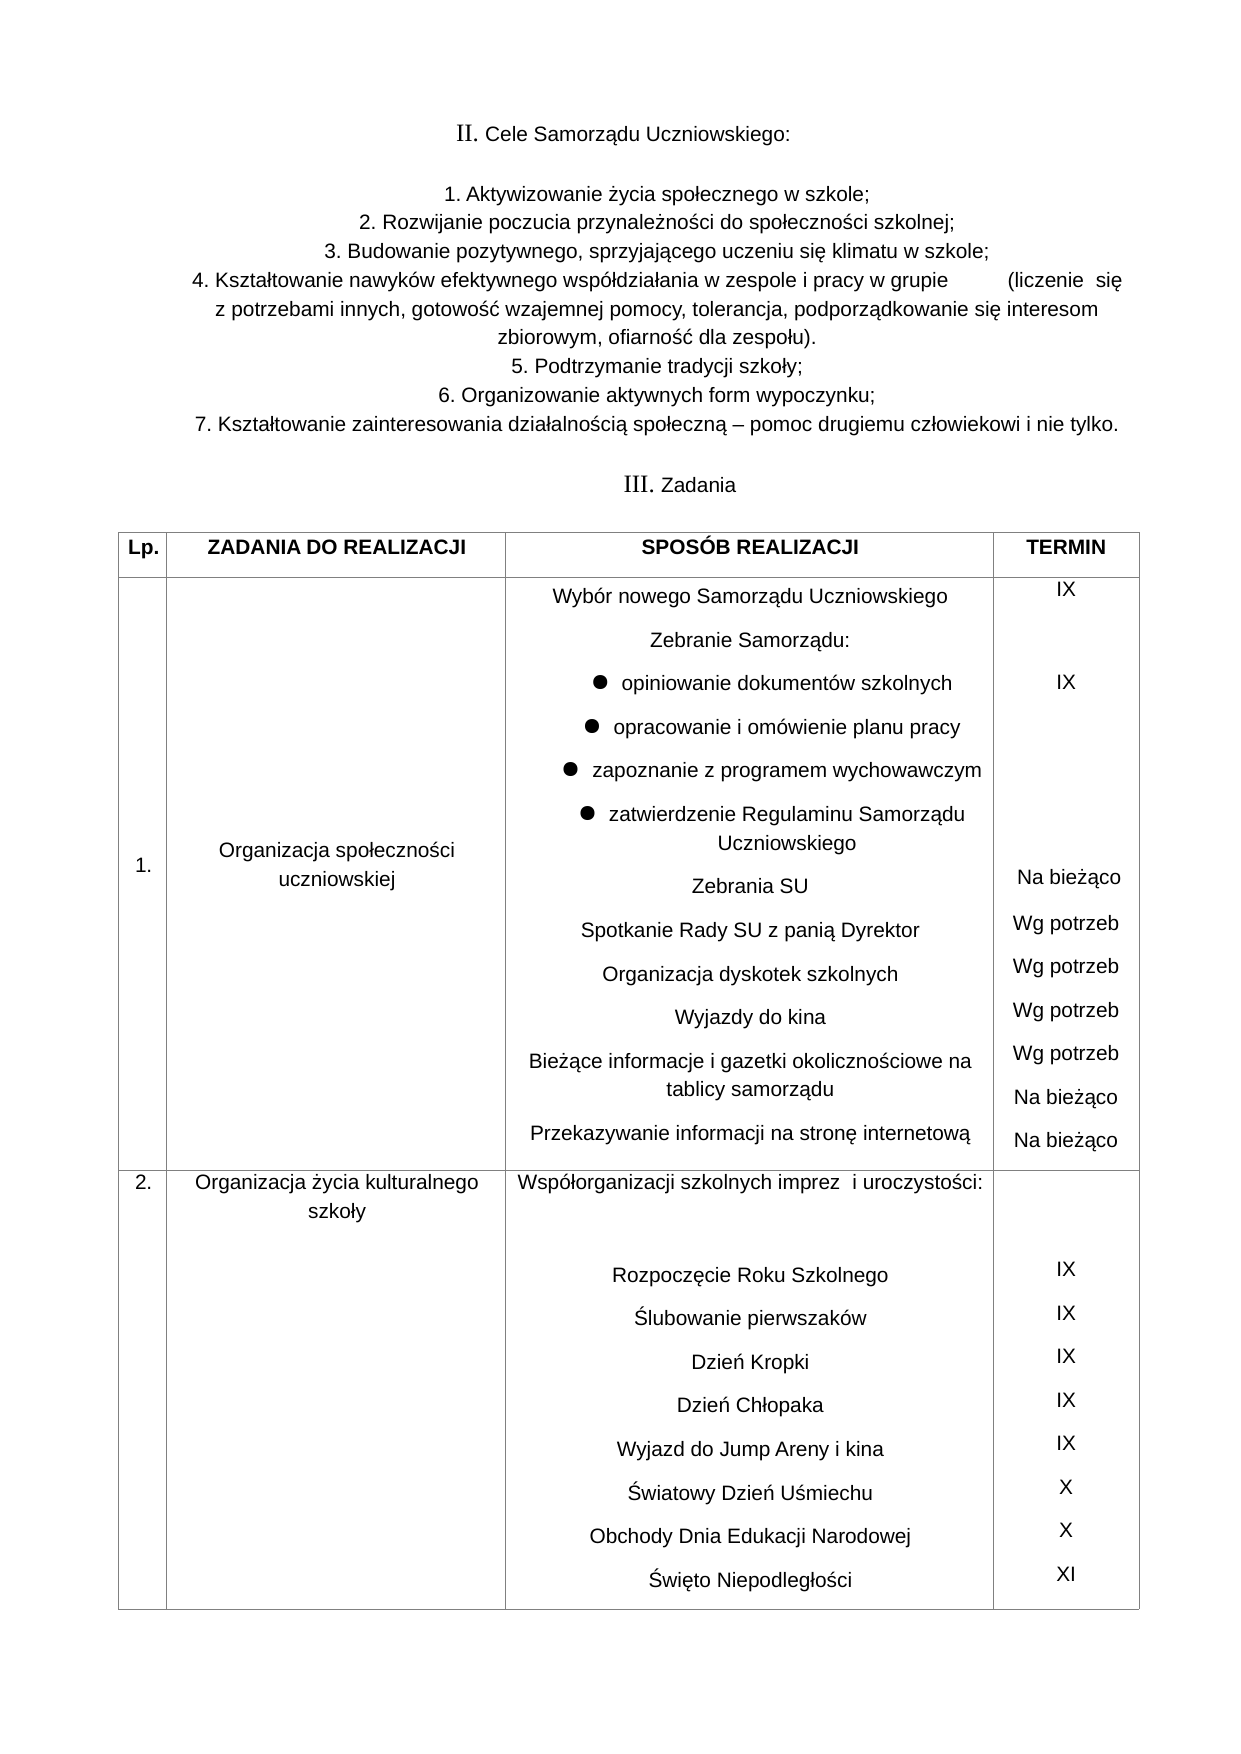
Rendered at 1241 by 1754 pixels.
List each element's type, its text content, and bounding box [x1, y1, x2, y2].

table_header Lp. [119, 533, 166, 577]
table_cell IX IX IX IX IX X X XI [994, 1171, 1139, 1609]
list 1. Aktywizowanie życia społecznego w szkole; [162, 181, 1122, 205]
text II. Cele Samorządu Uczniowskiego: [118, 118, 1122, 147]
table_cell Organizacja społeczności uczniowskiej [167, 578, 505, 1170]
table_cell Organizacja życia kulturalnego szkoły [167, 1171, 505, 1609]
table_header ZADANIA DO REALIZACJI [167, 533, 505, 577]
table_cell IX IX Na bieżąco Wg potrzeb Wg potrzeb Wg potrzeb Wg potrzeb Na bieżąco Na bieżąco [994, 578, 1139, 1170]
table_cell 2. [119, 1171, 166, 1609]
table_cell 1. [119, 578, 166, 1170]
list 3. Budowanie pozytywnego, sprzyjającego uczeniu się klimatu w szkole; [162, 239, 1122, 263]
list 6. Organizowanie aktywnych form wypoczynku; [162, 383, 1122, 407]
table_cell Współorganizacji szkolnych imprez i uroczystości: Rozpoczęcie Roku Szkolnego Ślubowanie pierwszaków Dzień Kropki Dzień Chłopaka Wyjazd do Jump Areny i kina Światowy Dzień Uśmiechu Obchody Dnia Edukacji Narodowej Święto Niepodległości [506, 1171, 993, 1609]
list 4. Kształtowanie nawyków efektywnego współdziałania w zespole i pracy w grupie (liczenie się z potrzebami innych, gotowość wzajemnej pomocy, tolerancja, podporządkowanie się interesom zbiorowym, ofiarność dla zespołu). [162, 268, 1122, 349]
text III. Zadania [231, 469, 1122, 498]
table_header TERMIN [994, 533, 1139, 577]
list 2. Rozwijanie poczucia przynależności do społeczności szkolnej; [162, 210, 1122, 234]
list 5. Podtrzymanie tradycji szkoły; [162, 354, 1122, 378]
table_cell Wybór nowego Samorządu Uczniowskiego Zebranie Samorządu: opiniowanie dokumentów szkolnych opracowanie i omówienie planu pracy zapoznanie z programem wychowawczym zatwierdzenie Regulaminu Samorządu Uczniowskiego Zebrania SU Spotkanie Rady SU z panią Dyrektor Organizacja dyskotek szkolnych Wyjazdy do kina Bieżące informacje i gazetki okolicznościowe na tablicy samorządu Przekazywanie informacji na stronę internetową [506, 578, 993, 1170]
table_header SPOSÓB REALIZACJI [506, 533, 993, 577]
list 7. Kształtowanie zainteresowania działalnością społeczną – pomoc drugiemu człowiekowi i nie tylko. [162, 411, 1122, 435]
